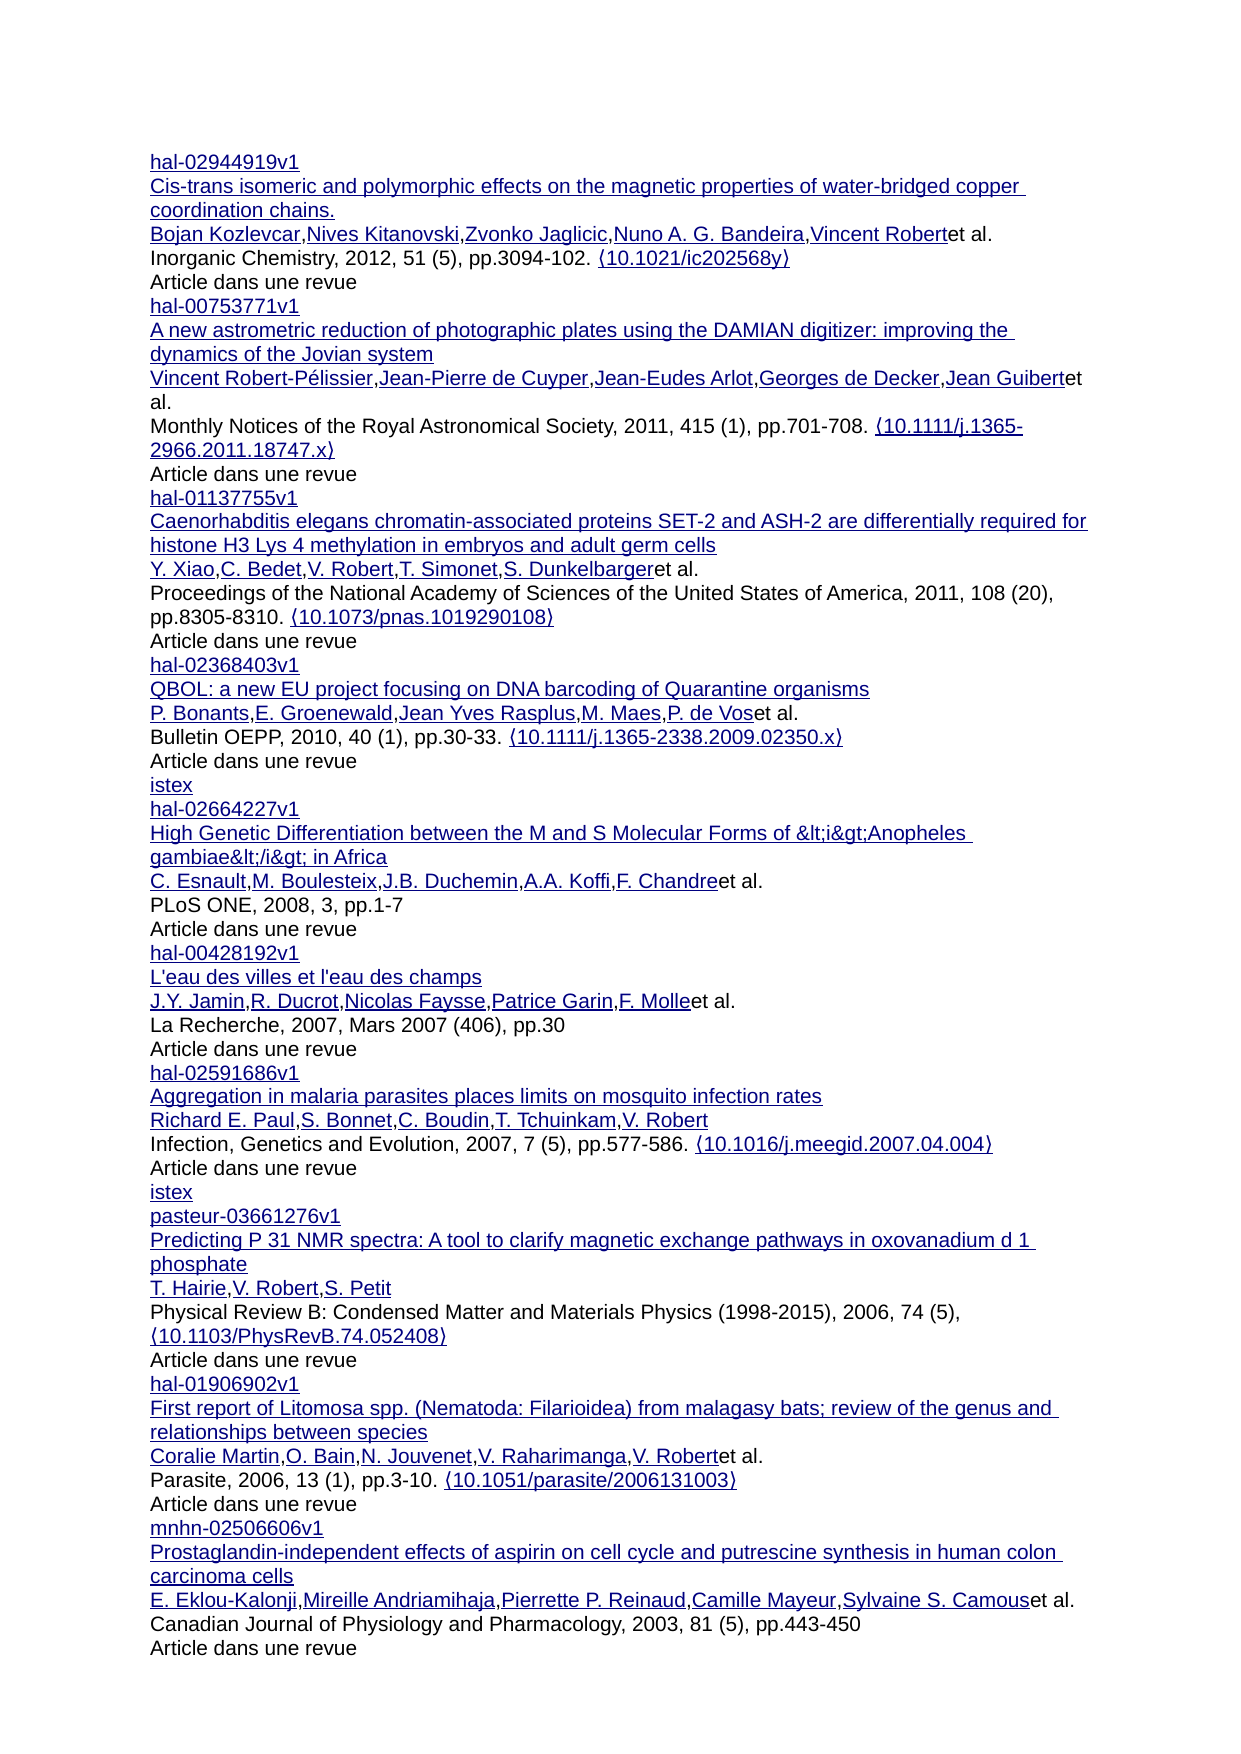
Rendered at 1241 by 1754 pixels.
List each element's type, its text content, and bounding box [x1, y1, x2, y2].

table_cell Predicting P 31 NMR spectra: A tool to clarify magnetic exchange pathways in oxovanadium d 1 phosphate T. Hairie,V. Robert,S. Petit Physical Review B: Condensed Matter and Materials Physics (1998-2015), 2006, 74 (5), ⟨10.1103/PhysRevB.74.052408⟩ Article dans une revue hal-01906902v1 [150, 1228, 1090, 1396]
table_cell High Genetic Differentiation between the M and S Molecular Forms of &lt;i&gt;Anopheles gambiae&lt;/i&gt; in Africa C. Esnault,M. Boulesteix,J.B. Duchemin,A.A. Koffi,F. Chandreet al. PLoS ONE, 2008, 3, pp.1-7 Article dans une revue hal-00428192v1 [150, 821, 1090, 964]
table_cell QBOL: a new EU project focusing on DNA barcoding of Quarantine organisms P. Bonants,E. Groenewald,Jean Yves Rasplus,M. Maes,P. de Voset al. Bulletin OEPP, 2010, 40 (1), pp.30-33. ⟨10.1111/j.1365-2338.2009.02350.x⟩ Article dans une revue istex hal-02664227v1 [150, 677, 1090, 821]
table_cell Cis-trans isomeric and polymorphic effects on the magnetic properties of water-bridged copper coordination chains. Bojan Kozlevcar,Nives Kitanovski,Zvonko Jaglicic,Nuno A. G. Bandeira,Vincent Robertet al. Inorganic Chemistry, 2012, 51 (5), pp.3094-102. ⟨10.1021/ic202568y⟩ Article dans une revue hal-00753771v1 [150, 174, 1090, 318]
table_cell Caenorhabditis elegans chromatin-associated proteins SET-2 and ASH-2 are differentially required for histone H3 Lys 4 methylation in embryos and adult germ cells Y. Xiao,C. Bedet,V. Robert,T. Simonet,S. Dunkelbargeret al. Proceedings of the National Academy of Sciences of the United States of America, 2011, 108 (20), pp.8305-8310. ⟨10.1073/pnas.1019290108⟩ Article dans une revue hal-02368403v1 [150, 509, 1090, 677]
table_cell A new astrometric reduction of photographic plates using the DAMIAN digitizer: improving the dynamics of the Jovian system Vincent Robert-Pélissier,Jean-Pierre de Cuyper,Jean-Eudes Arlot,Georges de Decker,Jean Guibertet al. Monthly Notices of the Royal Astronomical Society, 2011, 415 (1), pp.701-708. ⟨10.1111/j.1365-2966.2011.18747.x⟩ Article dans une revue hal-01137755v1 [150, 318, 1090, 509]
table_cell First report of Litomosa spp. (Nematoda: Filarioidea) from malagasy bats; review of the genus and relationships between species Coralie Martin,O. Bain,N. Jouvenet,V. Raharimanga,V. Robertet al. Parasite, 2006, 13 (1), pp.3-10. ⟨10.1051/parasite/2006131003⟩ Article dans une revue mnhn-02506606v1 [150, 1396, 1090, 1539]
table_cell hal-02944919v1 [150, 150, 1090, 174]
table_cell Prostaglandin-independent effects of aspirin on cell cycle and putrescine synthesis in human colon carcinoma cells E. Eklou-Kalonji,Mireille Andriamihaja,Pierrette P. Reinaud,Camille Mayeur,Sylvaine S. Camouset al. Canadian Journal of Physiology and Pharmacology, 2003, 81 (5), pp.443-450 Article dans une revue [150, 1540, 1090, 1659]
table_cell L'eau des villes et l'eau des champs J.Y. Jamin,R. Ducrot,Nicolas Faysse,Patrice Garin,F. Molleet al. La Recherche, 2007, Mars 2007 (406), pp.30 Article dans une revue hal-02591686v1 [150, 965, 1090, 1084]
table_cell Aggregation in malaria parasites places limits on mosquito infection rates Richard E. Paul,S. Bonnet,C. Boudin,T. Tchuinkam,V. Robert Infection, Genetics and Evolution, 2007, 7 (5), pp.577-586. ⟨10.1016/j.meegid.2007.04.004⟩ Article dans une revue istex pasteur-03661276v1 [150, 1084, 1090, 1228]
